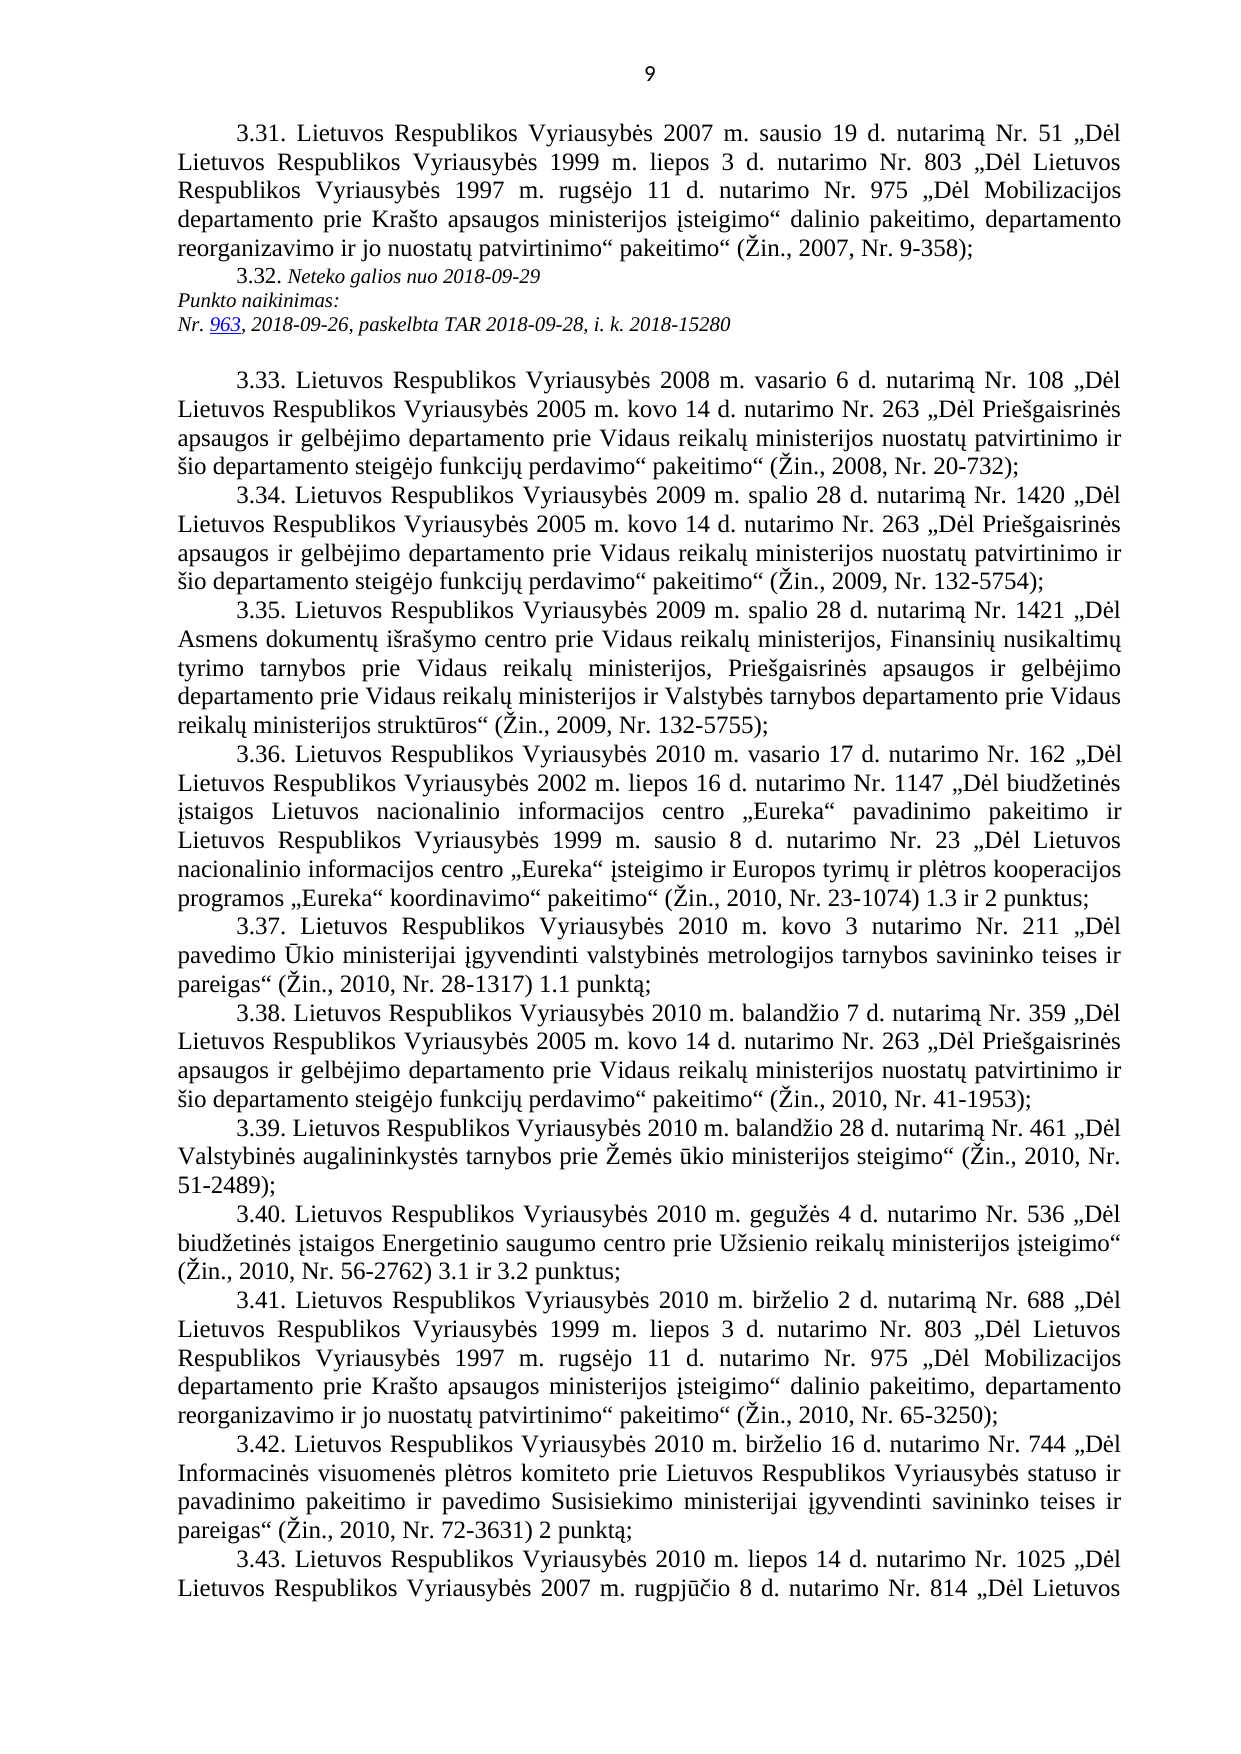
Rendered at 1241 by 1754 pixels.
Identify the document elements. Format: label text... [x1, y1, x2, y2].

text 3.36. Lietuvos Respublikos Vyriausybės 2010 m. vasario 17 d. nutarimo Nr. 162 „Dėl Lietuvos Respublikos Vyriausybės 2002 m. liepos 16 d. nutarimo Nr. 1147 „Dėl biudžetinės įstaigos Lietuvos nacionalinio informacijos centro „Eureka“ pavadinimo pakeitimo ir Lietuvos Respublikos Vyriausybės 1999 m. sausio 8 d. nutarimo Nr. 23 „Dėl Lietuvos nacionalinio informacijos centro „Eureka“ įsteigimo ir Europos tyrimų ir plėtros kooperacijos programos „Eureka“ koordinavimo“ pakeitimo“ (Žin., 2010, Nr. 23-1074) 1.3 ir 2 punktus; [177, 739, 1122, 911]
text 3.33. Lietuvos Respublikos Vyriausybės 2008 m. vasario 6 d. nutarimą Nr. 108 „Dėl Lietuvos Respublikos Vyriausybės 2005 m. kovo 14 d. nutarimo Nr. 263 „Dėl Priešgaisrinės apsaugos ir gelbėjimo departamento prie Vidaus reikalų ministerijos nuostatų patvirtinimo ir šio departamento steigėjo funkcijų perdavimo“ pakeitimo“ (Žin., 2008, Nr. 20-732); [177, 365, 1122, 480]
text 3.43. Lietuvos Respublikos Vyriausybės 2010 m. liepos 14 d. nutarimo Nr. 1025 „Dėl Lietuvos Respublikos Vyriausybės 2007 m. rugpjūčio 8 d. nutarimo Nr. 814 „Dėl Lietuvos [177, 1544, 1122, 1601]
text 3.37. Lietuvos Respublikos Vyriausybės 2010 m. kovo 3 nutarimo Nr. 211 „Dėl pavedimo Ūkio ministerijai įgyvendinti valstybinės metrologijos tarnybos savininko teises ir pareigas“ (Žin., 2010, Nr. 28-1317) 1.1 punktą; [177, 911, 1122, 998]
text 3.34. Lietuvos Respublikos Vyriausybės 2009 m. spalio 28 d. nutarimą Nr. 1420 „Dėl Lietuvos Respublikos Vyriausybės 2005 m. kovo 14 d. nutarimo Nr. 263 „Dėl Priešgaisrinės apsaugos ir gelbėjimo departamento prie Vidaus reikalų ministerijos nuostatų patvirtinimo ir šio departamento steigėjo funkcijų perdavimo“ pakeitimo“ (Žin., 2009, Nr. 132-5754); [177, 480, 1122, 595]
text 3.31. Lietuvos Respublikos Vyriausybės 2007 m. sausio 19 d. nutarimą Nr. 51 „Dėl Lietuvos Respublikos Vyriausybės 1999 m. liepos 3 d. nutarimo Nr. 803 „Dėl Lietuvos Respublikos Vyriausybės 1997 m. rugsėjo 11 d. nutarimo Nr. 975 „Dėl Mobilizacijos departamento prie Krašto apsaugos ministerijos įsteigimo“ dalinio pakeitimo, departamento reorganizavimo ir jo nuostatų patvirtinimo“ pakeitimo“ (Žin., 2007, Nr. 9-358); [177, 118, 1122, 262]
text 3.40. Lietuvos Respublikos Vyriausybės 2010 m. gegužės 4 d. nutarimo Nr. 536 „Dėl biudžetinės įstaigos Energetinio saugumo centro prie Užsienio reikalų ministerijos įsteigimo“ (Žin., 2010, Nr. 56-2762) 3.1 ir 3.2 punktus; [177, 1199, 1122, 1285]
text 3.35. Lietuvos Respublikos Vyriausybės 2009 m. spalio 28 d. nutarimą Nr. 1421 „Dėl Asmens dokumentų išrašymo centro prie Vidaus reikalų ministerijos, Finansinių nusikaltimų tyrimo tarnybos prie Vidaus reikalų ministerijos, Priešgaisrinės apsaugos ir gelbėjimo departamento prie Vidaus reikalų ministerijos ir Valstybės tarnybos departamento prie Vidaus reikalų ministerijos struktūros“ (Žin., 2009, Nr. 132-5755); [177, 595, 1122, 739]
text Nr. 963, 2018-09-26, paskelbta TAR 2018-09-28, i. k. 2018-15280 [177, 312, 1122, 336]
text 3.42. Lietuvos Respublikos Vyriausybės 2010 m. birželio 16 d. nutarimo Nr. 744 „Dėl Informacinės visuomenės plėtros komiteto prie Lietuvos Respublikos Vyriausybės statuso ir pavadinimo pakeitimo ir pavedimo Susisiekimo ministerijai įgyvendinti savininko teises ir pareigas“ (Žin., 2010, Nr. 72-3631) 2 punktą; [177, 1429, 1122, 1544]
text 3.38. Lietuvos Respublikos Vyriausybės 2010 m. balandžio 7 d. nutarimą Nr. 359 „Dėl Lietuvos Respublikos Vyriausybės 2005 m. kovo 14 d. nutarimo Nr. 263 „Dėl Priešgaisrinės apsaugos ir gelbėjimo departamento prie Vidaus reikalų ministerijos nuostatų patvirtinimo ir šio departamento steigėjo funkcijų perdavimo“ pakeitimo“ (Žin., 2010, Nr. 41-1953); [177, 998, 1122, 1113]
text Punkto naikinimas: [177, 288, 1122, 312]
text 3.39. Lietuvos Respublikos Vyriausybės 2010 m. balandžio 28 d. nutarimą Nr. 461 „Dėl Valstybinės augalininkystės tarnybos prie Žemės ūkio ministerijos steigimo“ (Žin., 2010, Nr. 51-2489); [177, 1113, 1122, 1199]
text 3.32. Neteko galios nuo 2018-09-29 [177, 262, 1122, 288]
text 3.41. Lietuvos Respublikos Vyriausybės 2010 m. birželio 2 d. nutarimą Nr. 688 „Dėl Lietuvos Respublikos Vyriausybės 1999 m. liepos 3 d. nutarimo Nr. 803 „Dėl Lietuvos Respublikos Vyriausybės 1997 m. rugsėjo 11 d. nutarimo Nr. 975 „Dėl Mobilizacijos departamento prie Krašto apsaugos ministerijos įsteigimo“ dalinio pakeitimo, departamento reorganizavimo ir jo nuostatų patvirtinimo“ pakeitimo“ (Žin., 2010, Nr. 65-3250); [177, 1285, 1122, 1429]
